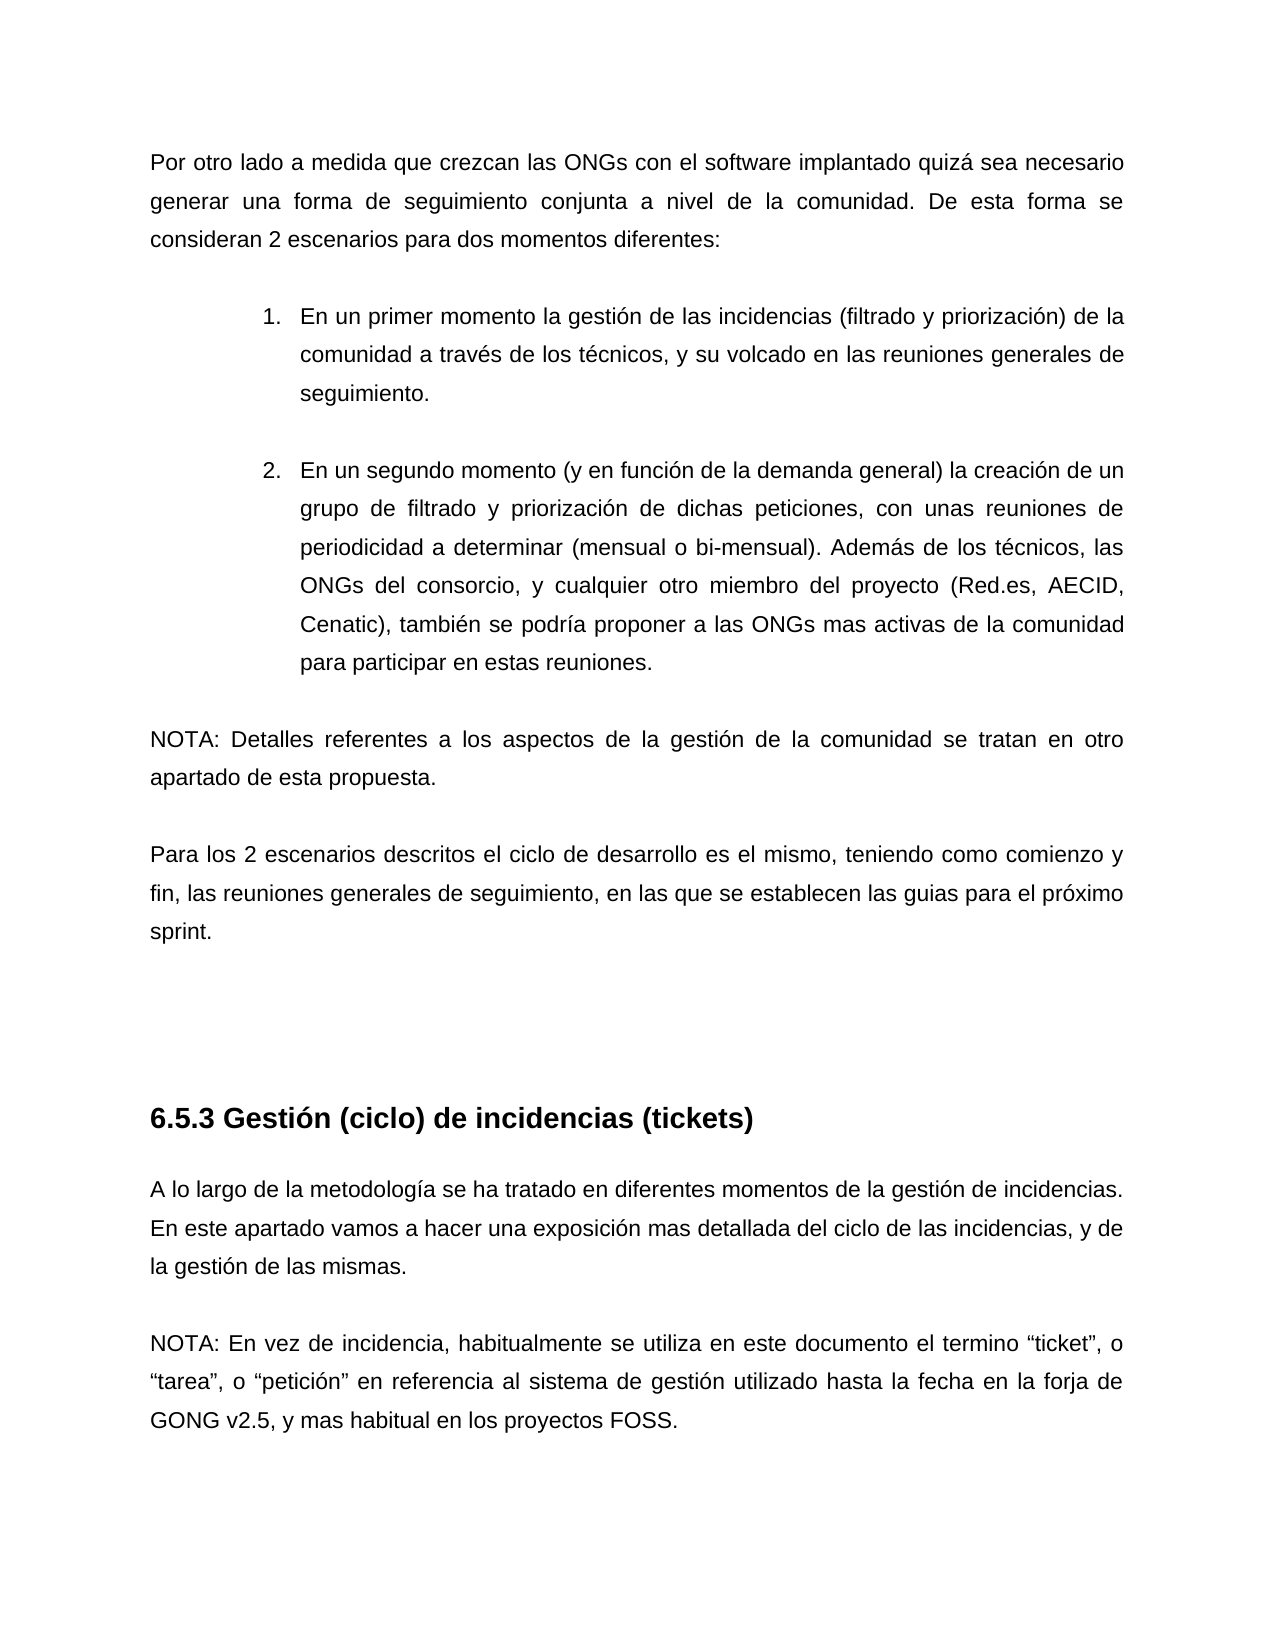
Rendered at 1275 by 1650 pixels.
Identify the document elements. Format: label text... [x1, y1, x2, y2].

subtitle 6.5.3 Gestión (ciclo) de incidencias (tickets) [150, 1102, 1125, 1134]
text Por otro lado a medida que crezcan las ONGs con el software implantado quizá sea necesario generar una forma de seguimiento conjunta a nivel de la comunidad. De esta forma se consideran 2 escenarios para dos momentos diferentes: [150, 150, 1125, 252]
text A lo largo de la metodología se ha tratado en diferentes momentos de la gestión de incidencias. En este apartado vamos a hacer una exposición mas detallada del ciclo de las incidencias, y de la gestión de las mismas. [150, 1177, 1125, 1279]
list En un primer momento la gestión de las incidencias (filtrado y priorización) de la comunidad a través de los técnicos, y su volcado en las reuniones generales de seguimiento. [262, 304, 1125, 406]
text Para los 2 escenarios descritos el ciclo de desarrollo es el mismo, teniendo como comienzo y fin, las reuniones generales de seguimiento, en las que se establecen las guias para el próximo sprint. [150, 842, 1125, 944]
text NOTA: En vez de incidencia, habitualmente se utiliza en este documento el termino “ticket”, o “tarea”, o “petición” en referencia al sistema de gestión utilizado hasta la fecha en la forja de GONG v2.5, y mas habitual en los proyectos FOSS. [150, 1331, 1125, 1433]
list En un segundo momento (y en función de la demanda general) la creación de un grupo de filtrado y priorización de dichas peticiones, con unas reuniones de periodicidad a determinar (mensual o bi-mensual). Además de los técnicos, las ONGs del consorcio, y cualquier otro miembro del proyecto (Red.es, AECID, Cenatic), también se podría proponer a las ONGs mas activas de la comunidad para participar en estas reuniones. [262, 457, 1125, 675]
text NOTA: Detalles referentes a los aspectos de la gestión de la comunidad se tratan en otro apartado de esta propuesta. [150, 727, 1125, 791]
